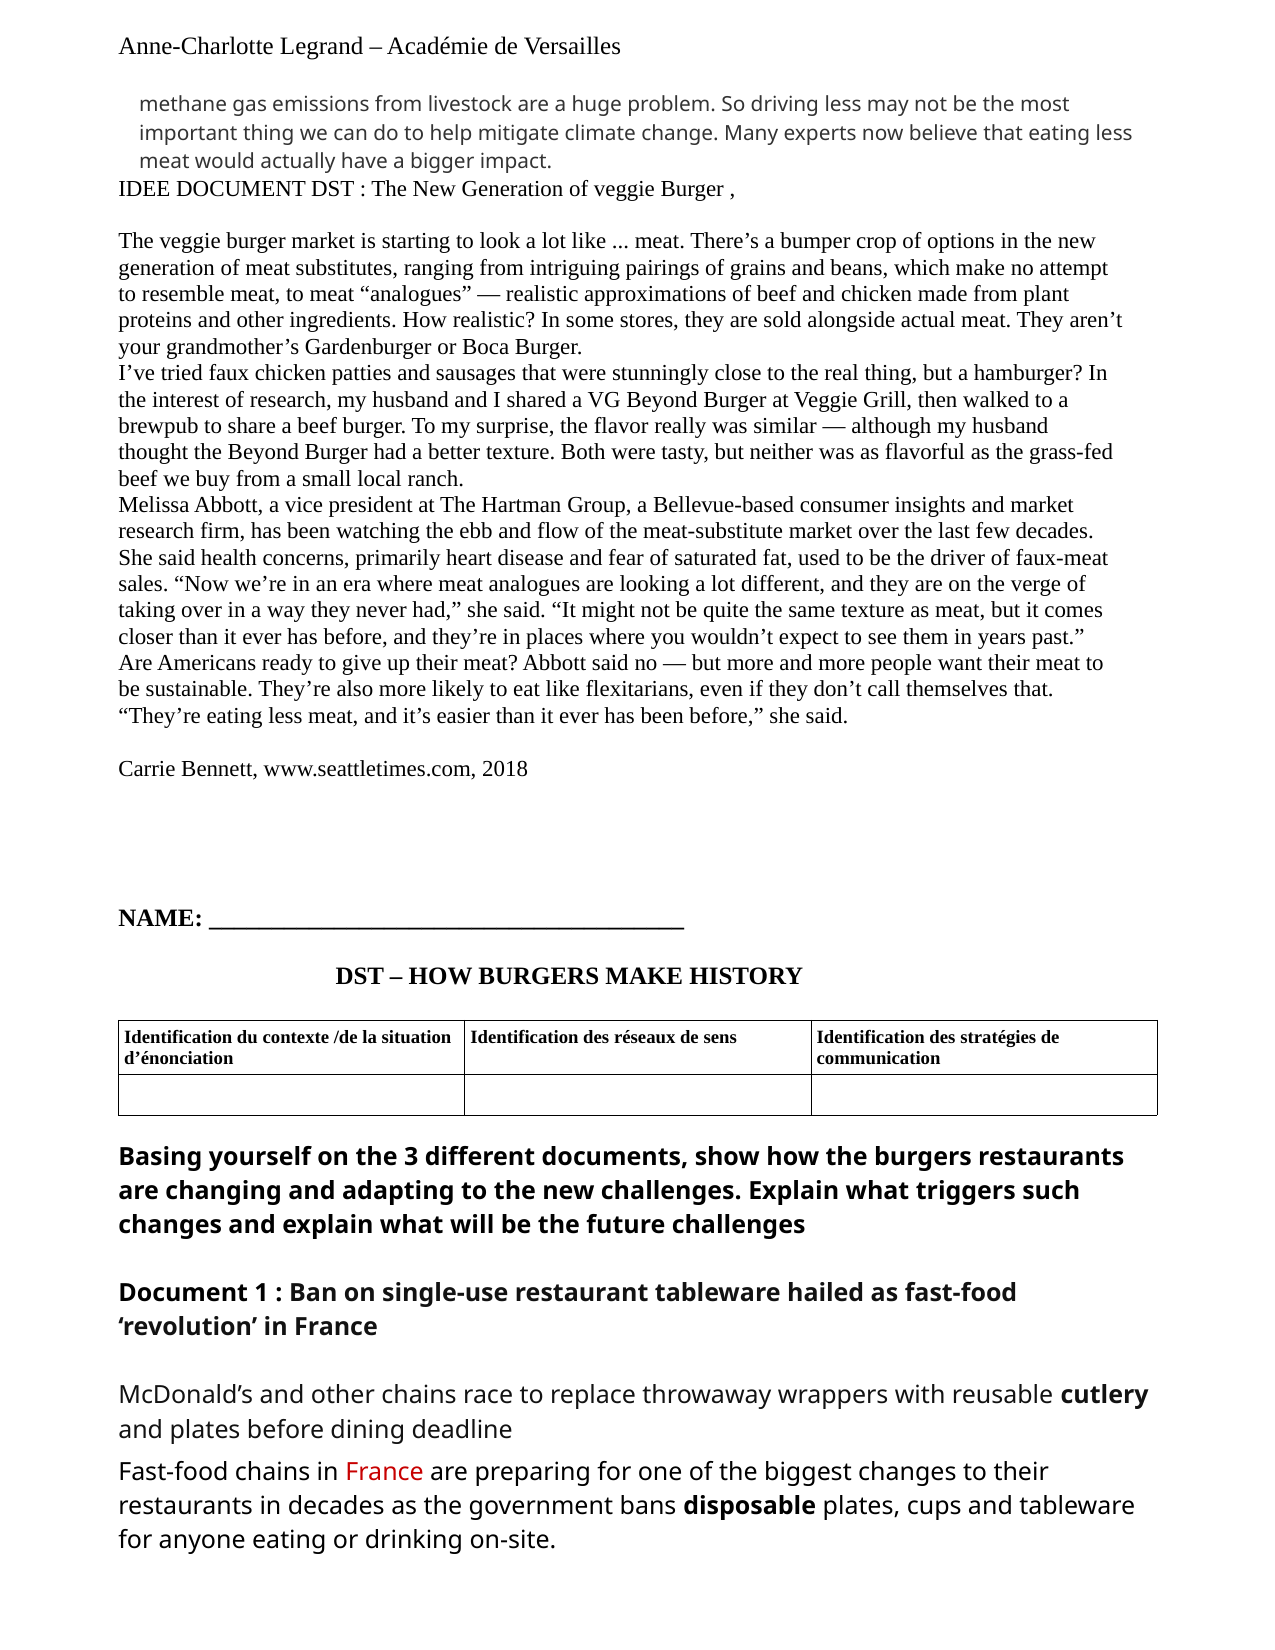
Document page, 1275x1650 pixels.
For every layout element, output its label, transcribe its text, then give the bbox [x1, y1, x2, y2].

table_header Identification des stratégies de communication [812, 1021, 1157, 1074]
table_header Identification des réseaux de sens [465, 1021, 811, 1074]
text generation of meat substitutes, ranging from intriguing pairings of grains and beans, which make no attempt [118, 254, 1157, 280]
text Fast-food chains in France are preparing for one of the biggest changes to their restaurants in decades as the government bans disposable plates, cups and tableware for anyone eating or drinking on-site. [118, 1454, 1157, 1556]
text to resemble meat, to meat “analogues” — realistic approximations of beef and chicken made from plant [118, 280, 1157, 307]
text I’ve tried faux chicken patties and sausages that were stunningly close to the real thing, but a hamburger? In [118, 359, 1157, 386]
text your grandmother’s Gardenburger or Boca Burger. [118, 333, 1157, 359]
text methane gas emissions from livestock are a huge problem. So driving less may not be the most important thing we can do to help mitigate climate change. Many experts now believe that eating less meat would actually have a bigger impact. [139, 89, 1136, 175]
table_cell [119, 1075, 464, 1115]
text Are Americans ready to give up their meat? Abbott said no — but more and more people want their meat to [118, 649, 1157, 676]
text proteins and other ingredients. How realistic? In some stores, they are sold alongside actual meat. They aren’t [118, 307, 1157, 333]
text McDonald’s and other chains race to replace throwaway wrappers with reusable cutlery and plates before dining deadline [118, 1377, 1157, 1445]
text research firm, has been watching the ebb and flow of the meat-substitute market over the last few decades. [118, 517, 1157, 544]
text closer than it ever has before, and they’re in places where you wouldn’t expect to see them in years past.” [118, 623, 1157, 649]
text sales. “Now we’re in an era where meat analogues are looking a lot different, and they are on the verge of [118, 570, 1157, 596]
text the interest of research, my husband and I shared a VG Beyond Burger at Veggie Grill, then walked to a [118, 386, 1157, 412]
text “They’re eating less meat, and it’s easier than it ever has been before,” she said. [118, 702, 1157, 728]
text Melissa Abbott, a vice president at The Hartman Group, a Bellevue-based consumer insights and market [118, 491, 1157, 517]
table_header Identification du contexte /de la situation d’énonciation [119, 1021, 464, 1074]
subtitle DST – HOW BURGERS MAKE HISTORY [118, 961, 1157, 990]
text Carrie Bennett, www.seattletimes.com, 2018 [118, 754, 1157, 781]
text The veggie burger market is starting to look a lot like ... meat. There’s a bumper crop of options in the new [118, 227, 1157, 254]
text taking over in a way they never had,” she said. “It might not be quite the same texture as meat, but it comes [118, 596, 1157, 623]
text She said health concerns, primarily heart disease and fear of saturated fat, used to be the driver of faux-meat [118, 544, 1157, 570]
text Basing yourself on the 3 different documents, show how the burgers restaurants are changing and adapting to the new challenges. Explain what triggers such changes and explain what will be the future challenges [118, 1139, 1157, 1241]
text brewpub to share a beef burger. To my surprise, the flavor really was similar — although my husband [118, 412, 1157, 438]
subtitle NAME: ______________________________________ [118, 903, 1157, 932]
text be sustainable. They’re also more likely to eat like flexitarians, even if they don’t call themselves that. [118, 676, 1157, 702]
table_cell [812, 1075, 1157, 1115]
table_cell [465, 1075, 811, 1115]
text IDEE DOCUMENT DST : The New Generation of veggie Burger , [118, 175, 1157, 201]
text beef we buy from a small local ranch. [118, 465, 1157, 491]
text Document 1 : Ban on single-use restaurant tableware hailed as fast-food ‘revolution’ in France [118, 1275, 1157, 1343]
text thought the Beyond Burger had a better texture. Both were tasty, but neither was as flavorful as the grass-fed [118, 438, 1157, 465]
